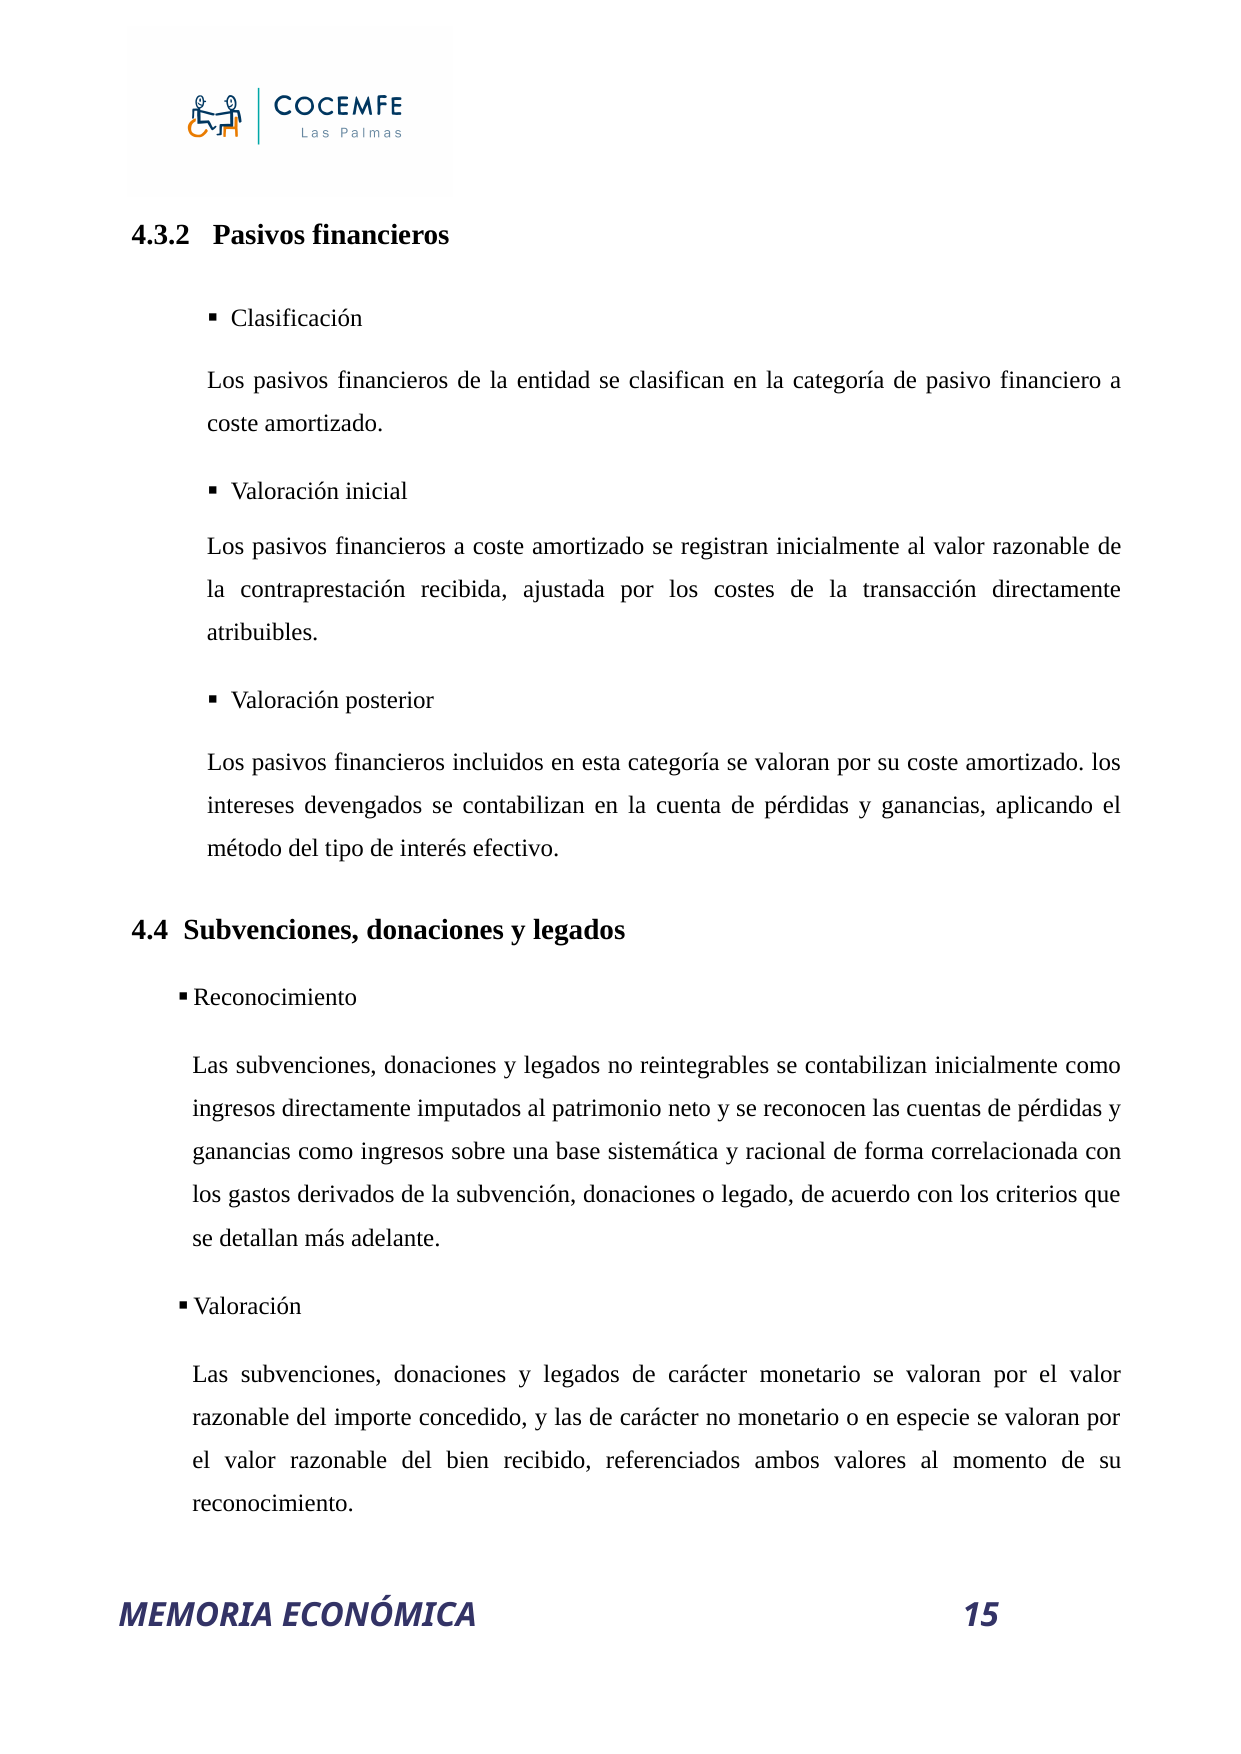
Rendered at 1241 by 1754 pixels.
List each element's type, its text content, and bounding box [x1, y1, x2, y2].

list Valoración inicial [207, 476, 1122, 505]
list Reconocimiento [177, 982, 1122, 1011]
list Los pasivos financieros a coste amortizado se registran inicialmente al valor razonable de la contraprestación recibida, ajustada por los costes de la transacción directamente atribuibles. [207, 531, 1122, 646]
list Pasivos financieros [124, 217, 1122, 250]
list Subvenciones, donaciones y legados [124, 912, 1122, 946]
text Los pasivos financieros incluidos en esta categoría se valoran por su coste amortizado. los intereses devengados se contabilizan en la cuenta de pérdidas y ganancias, aplicando el método del tipo de interés efectivo. [207, 747, 1122, 862]
list Valoración posterior [207, 685, 1122, 714]
list Clasificación [207, 303, 1122, 332]
list Valoración [177, 1291, 1122, 1319]
text Los pasivos financieros de la entidad se clasifican en la categoría de pasivo financiero a coste amortizado. [207, 365, 1122, 437]
text Las subvenciones, donaciones y legados de carácter monetario se valoran por el valor razonable del importe concedido, y las de carácter no monetario o en especie se valoran por el valor razonable del bien recibido, referenciados ambos valores al momento de su reconocimiento. [192, 1359, 1122, 1517]
text Las subvenciones, donaciones y legados no reintegrables se contabilizan inicialmente como ingresos directamente imputados al patrimonio neto y se reconocen las cuentas de pérdidas y ganancias como ingresos sobre una base sistemática y racional de forma correlacionada con los gastos derivados de la subvención, donaciones o legado, de acuerdo con los criterios que se detallan más adelante. [192, 1050, 1122, 1251]
picture [127, 26, 453, 197]
